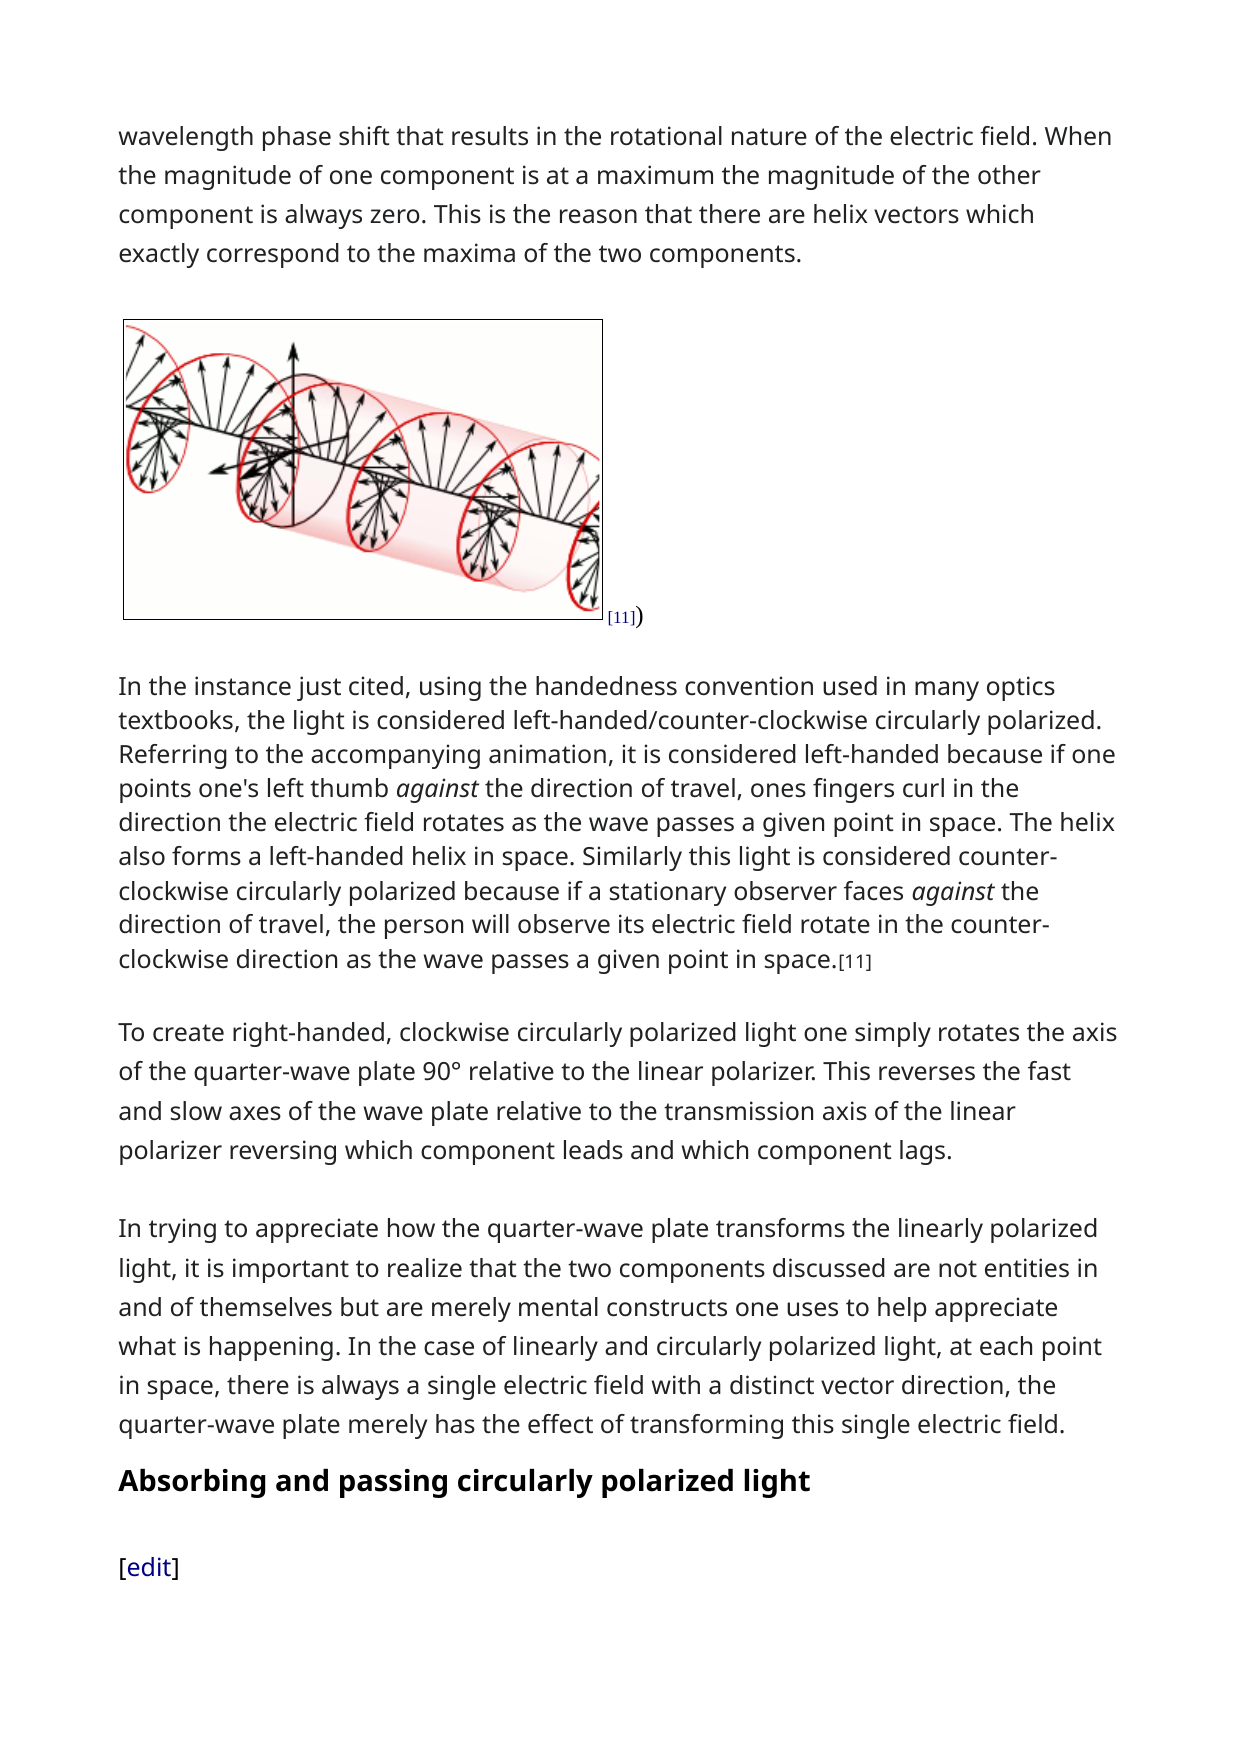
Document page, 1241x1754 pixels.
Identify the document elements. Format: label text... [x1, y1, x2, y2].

text wavelength phase shift that results in the rotational nature of the electric field. When the magnitude of one component is at a maximum the magnitude of the other component is always zero. This is the reason that there are helix vectors which exactly correspond to the maxima of the two components. [118, 118, 1122, 270]
subtitle Absorbing and passing circularly polarized light [118, 1461, 1122, 1500]
text [11]) [118, 314, 1122, 629]
text To create right-handed, clockwise circularly polarized light one simply rotates the axis of the quarter-wave plate 90° relative to the linear polarizer. This reverses the fast and slow axes of the wave plate relative to the transmission axis of the linear polarizer reversing which component leads and which component lags. [118, 1015, 1122, 1166]
picture [125, 322, 600, 616]
text In the instance just cited, using the handedness convention used in many optics textbooks, the light is considered left-handed/counter-clockwise circularly polarized. Referring to the accompanying animation, it is considered left-handed because if one points one's left thumb against the direction of travel, ones fingers curl in the direction the electric field rotates as the wave passes a given point in space. The helix also forms a left-handed helix in space. Similarly this light is considered counter-clockwise circularly polarized because if a stationary observer faces against the direction of travel, the person will observe its electric field rotate in the counter-clockwise direction as the wave passes a given point in space.[11] [118, 669, 1122, 975]
text In trying to appreciate how the quarter-wave plate transforms the linearly polarized light, it is important to realize that the two components discussed are not entities in and of themselves but are merely mental constructs one uses to help appreciate what is happening. In the case of linearly and circularly polarized light, at each point in space, there is always a single electric field with a distinct vector direction, the quarter-wave plate merely has the effect of transforming this single electric field. [118, 1211, 1122, 1441]
text [edit] [118, 1549, 1122, 1583]
